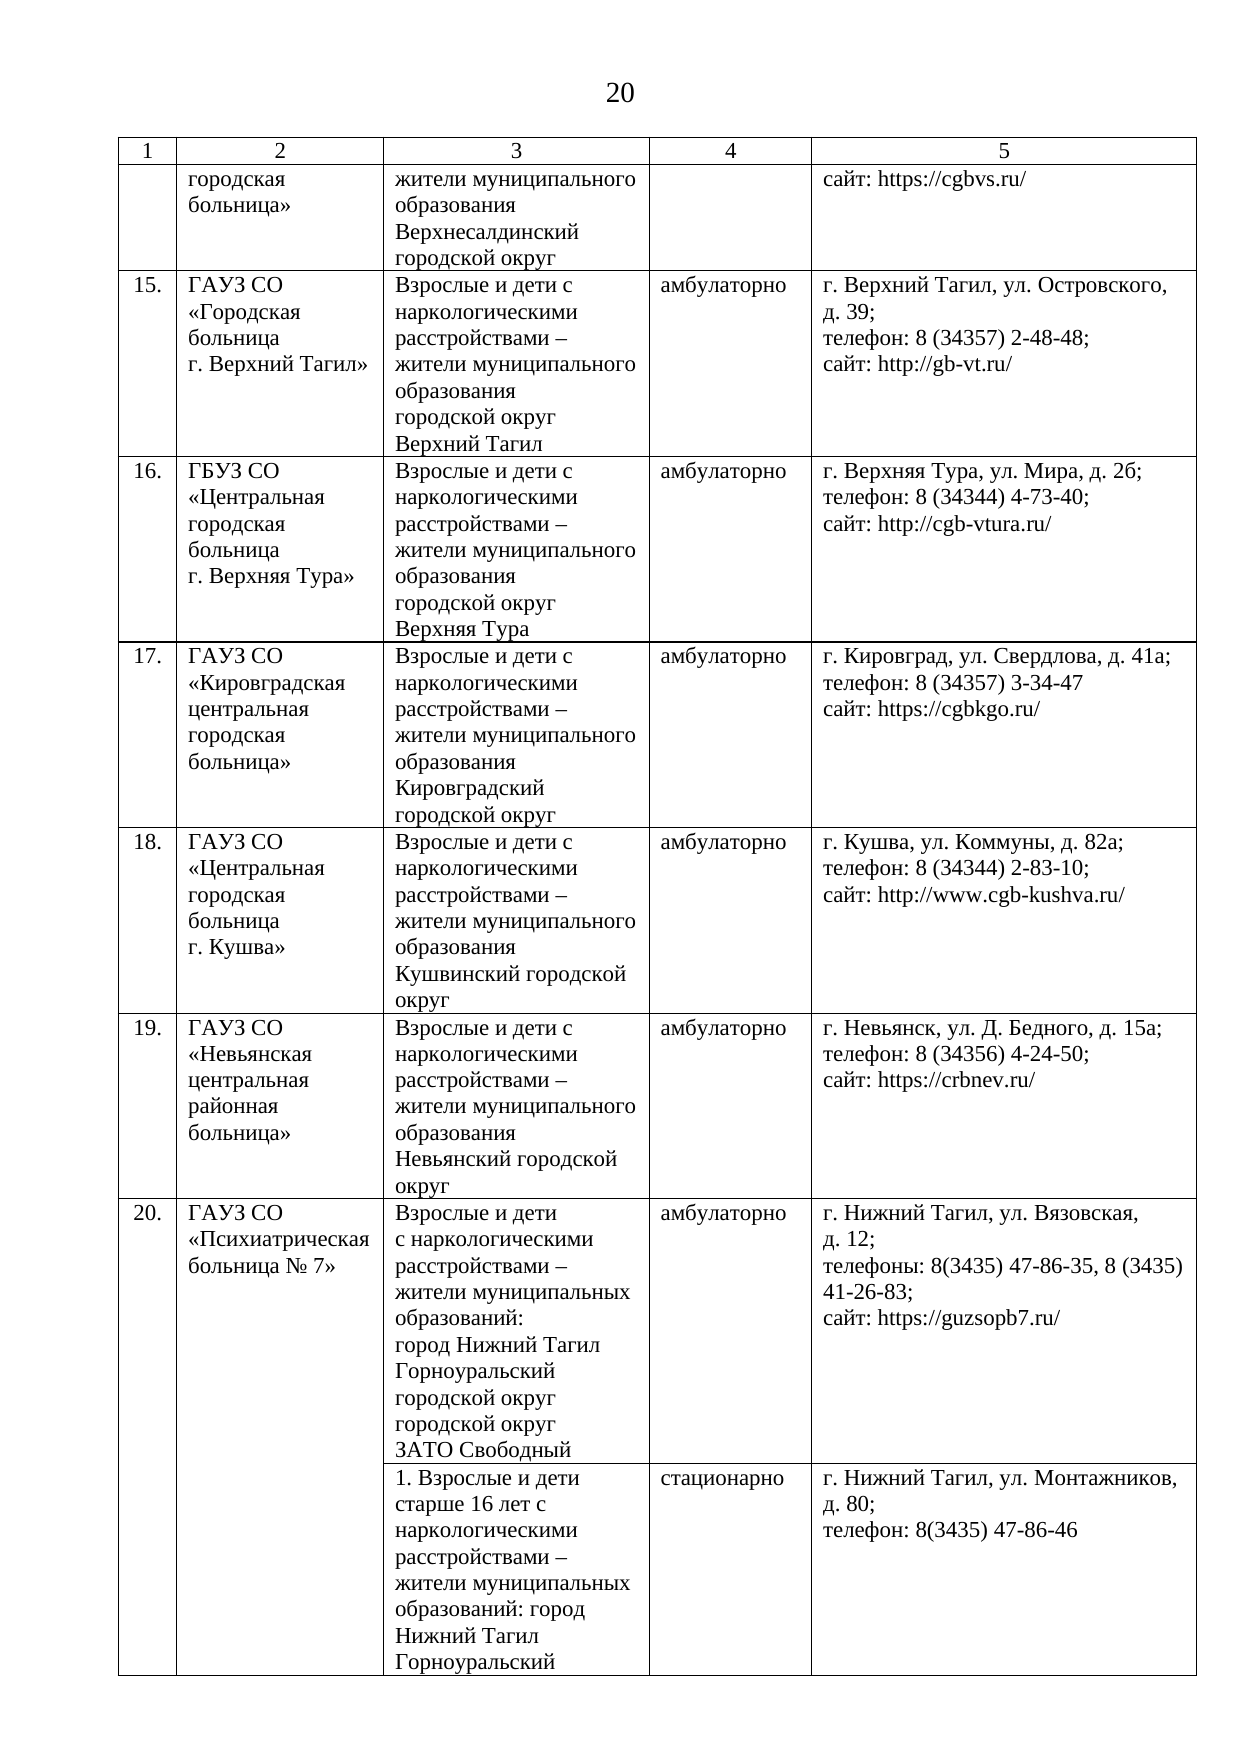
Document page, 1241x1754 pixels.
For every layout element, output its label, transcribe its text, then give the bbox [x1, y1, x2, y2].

table_header 2 [177, 138, 383, 164]
table_header 1 [119, 138, 176, 164]
table_cell г. Невьянск, ул. Д. Бедного, д. 15а; телефон: 8 (34356) 4-24-50; сайт: https://crbnev.ru/ [812, 1014, 1196, 1198]
table_cell г. Верхняя Тура, ул. Мира, д. 2б; телефон: 8 (34344) 4-73-40; сайт: http://cgb-vtura.ru/ [812, 457, 1196, 641]
table_cell 16. [119, 457, 176, 641]
table_cell г. Верхний Тагил, ул. Островского, д. 39; телефон: 8 (34357) 2-48-48; сайт: http://gb-vt.ru/ [812, 271, 1196, 456]
table_cell 1. Взрослые и дети старше 16 лет с наркологическими расстройствами – жители муниципальных образований: город Нижний Тагил Горноуральский [384, 1464, 649, 1674]
table_cell амбулаторно [650, 1199, 811, 1463]
table_cell 20. [119, 1199, 176, 1674]
table_cell г. Кировград, ул. Свердлова, д. 41а; телефон: 8 (34357) 3-34-47 сайт: https://cgbkgo.ru/ [812, 643, 1196, 827]
table_cell Взрослые и дети с наркологическими расстройствами – жители муниципального образования городской округ Верхняя Тура [384, 457, 649, 641]
table_header 5 [812, 138, 1196, 164]
table_header 4 [650, 138, 811, 164]
table_cell ГАУЗ СО «Городская больница г. Верхний Тагил» [177, 271, 383, 456]
table_header 3 [384, 138, 649, 164]
table_cell [119, 165, 176, 270]
table_cell г. Нижний Тагил, ул. Вязовская, д. 12; телефоны: 8(3435) 47-86-35, 8 (3435) 41-26-83; сайт: https://guzsopb7.ru/ [812, 1199, 1196, 1463]
table_cell [650, 165, 811, 270]
table_cell Взрослые и дети с наркологическими расстройствами – жители муниципального образования городской округ Верхний Тагил [384, 271, 649, 456]
table_cell ГБУЗ СО «Центральная городская больница г. Верхняя Тура» [177, 457, 383, 641]
table_cell Взрослые и дети с наркологическими расстройствами – жители муниципального образования Кушвинский городской округ [384, 828, 649, 1012]
table_cell 19. [119, 1014, 176, 1198]
table_cell 17. [119, 643, 176, 827]
table_cell ГАУЗ СО «Психиатрическая больница № 7» [177, 1199, 383, 1674]
table_cell сайт: https://cgbvs.ru/ [812, 165, 1196, 270]
table_cell г. Кушва, ул. Коммуны, д. 82а; телефон: 8 (34344) 2-83-10; сайт: http://www.cgb-kushva.ru/ [812, 828, 1196, 1012]
table_cell 15. [119, 271, 176, 456]
table_cell Взрослые и дети с наркологическими расстройствами – жители муниципальных образований: город Нижний Тагил Горноуральский городской округ городской округ ЗАТО Свободный [384, 1199, 649, 1463]
table_cell ГАУЗ СО «Центральная городская больница г. Кушва» [177, 828, 383, 1012]
table_cell ГАУЗ СО «Кировградская центральная городская больница» [177, 643, 383, 827]
table_cell жители муниципального образования Верхнесалдинский городской округ [384, 165, 649, 270]
table_cell амбулаторно [650, 1014, 811, 1198]
table_cell 18. [119, 828, 176, 1012]
table_cell ГАУЗ СО «Невьянская центральная районная больница» [177, 1014, 383, 1198]
table_cell амбулаторно [650, 643, 811, 827]
table_cell амбулаторно [650, 271, 811, 456]
table_cell амбулаторно [650, 457, 811, 641]
table_cell Взрослые и дети с наркологическими расстройствами – жители муниципального образования Невьянский городской округ [384, 1014, 649, 1198]
table_cell амбулаторно [650, 828, 811, 1012]
table_cell Взрослые и дети с наркологическими расстройствами – жители муниципального образования Кировградский городской округ [384, 643, 649, 827]
table_cell городская больница» [177, 165, 383, 270]
table_cell стационарно [650, 1464, 811, 1674]
table_cell г. Нижний Тагил, ул. Монтажников, д. 80; телефон: 8(3435) 47-86-46 [812, 1464, 1196, 1674]
